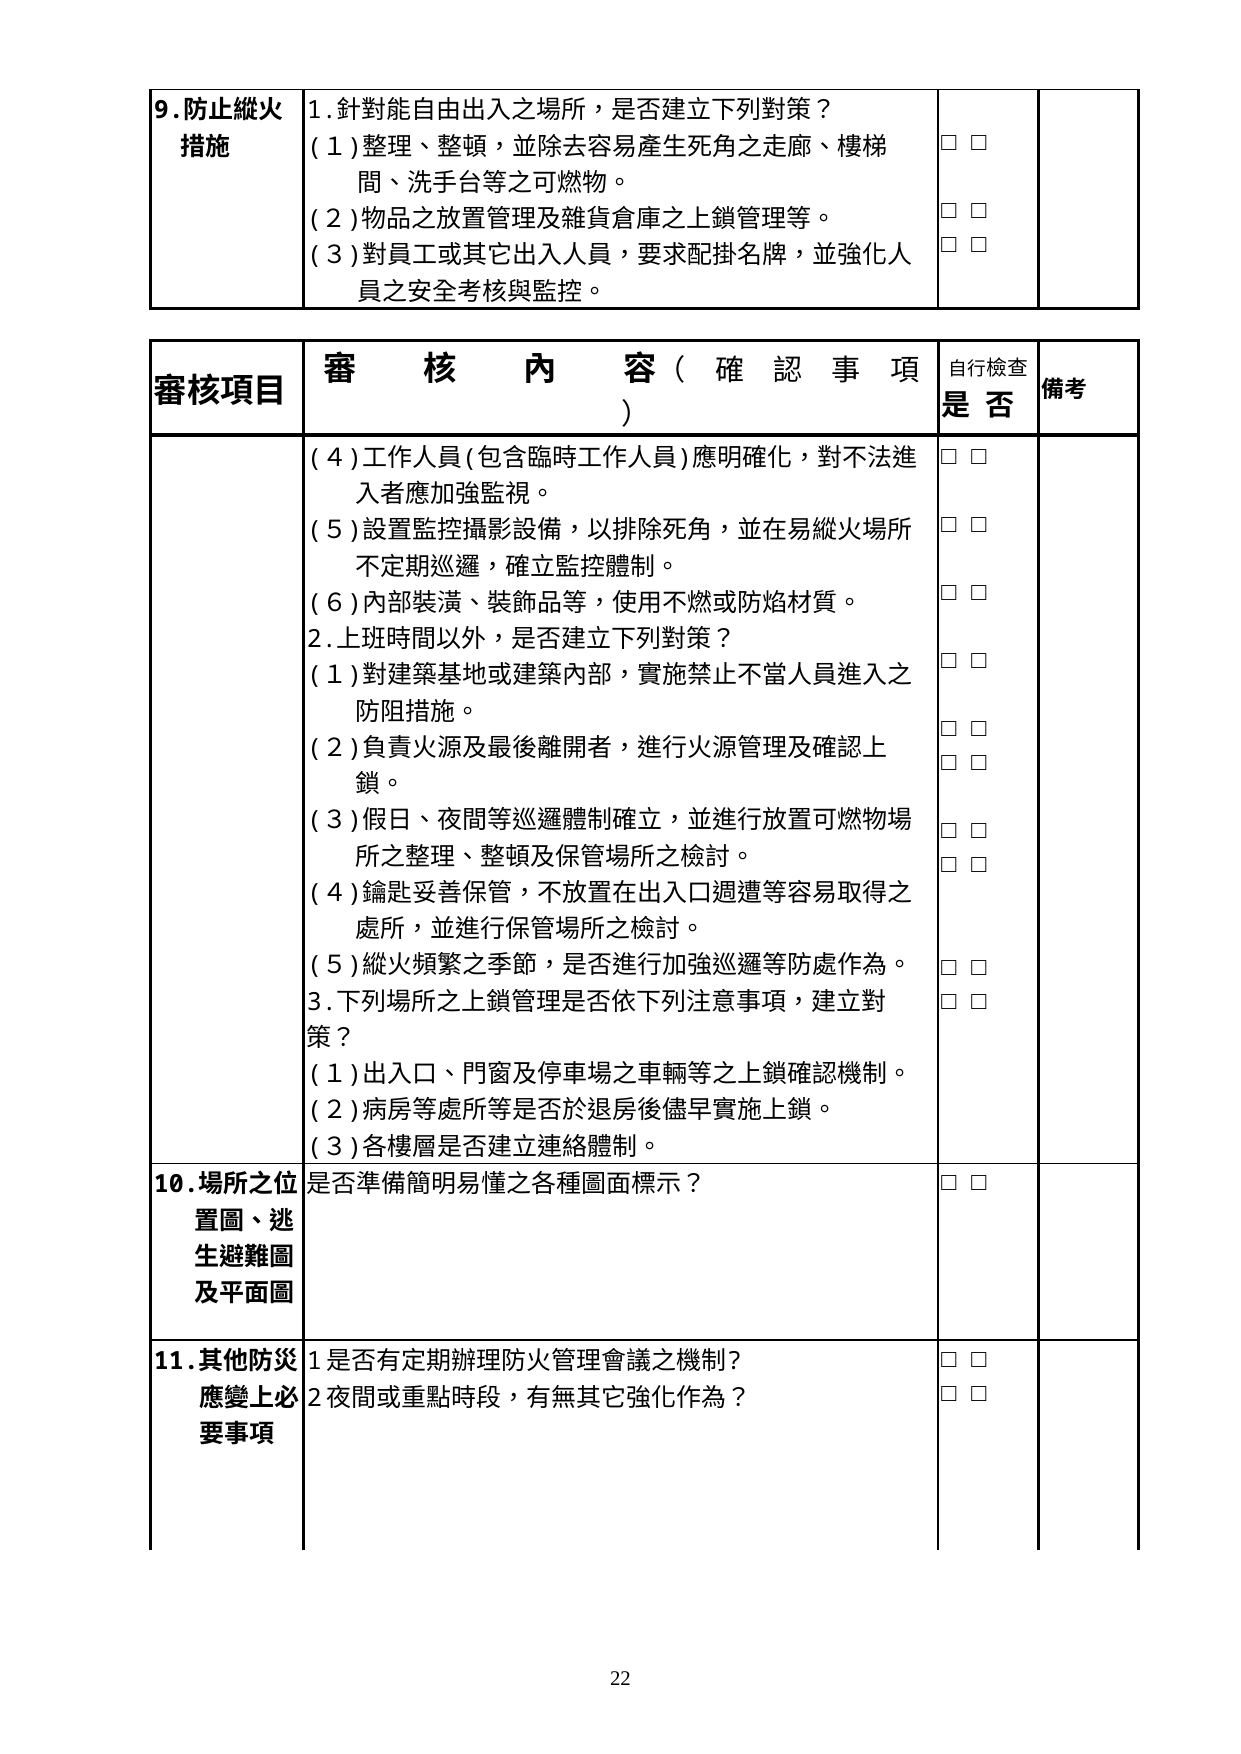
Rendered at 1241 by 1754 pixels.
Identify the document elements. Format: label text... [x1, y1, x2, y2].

table_cell □ □ □ □ [939, 1341, 1037, 1549]
table_cell [1040, 437, 1137, 1162]
table_header 審核項目 [152, 342, 302, 433]
table_cell 是否準備簡明易懂之各種圖面標示？ [305, 1164, 937, 1339]
table_cell 10.場所之位置圖、逃生避難圖及平面圖 [152, 1164, 302, 1339]
table_cell □ □ [939, 1164, 1037, 1339]
table_cell 1.針對能自由出入之場所，是否建立下列對策？ (１)整理、整頓，並除去容易產生死角之走廊、樓梯間、洗手台等之可燃物。 (２)物品之放置管理及雜貨倉庫之上鎖管理等。 (３)對員工或其它出入人員，要求配掛名牌，並強化人員之安全考核與監控。 [305, 90, 937, 307]
table_header 自行檢查 是 否 [940, 342, 1037, 433]
table_cell 11.其他防災應變上必要事項 [152, 1341, 302, 1549]
table_cell [1040, 90, 1137, 307]
table_cell [152, 437, 302, 1162]
table_cell (４)工作人員(包含臨時工作人員)應明確化，對不法進入者應加強監視。 (５)設置監控攝影設備，以排除死角，並在易縱火場所不定期巡邏，確立監控體制。 (６)內部裝潢、裝飾品等，使用不燃或防焰材質。 2.上班時間以外，是否建立下列對策？ (１)對建築基地或建築內部，實施禁止不當人員進入之防阻措施。 (２)負責火源及最後離開者，進行火源管理及確認上鎖。 (３)假日、夜間等巡邏體制確立，並進行放置可燃物場所之整理、整頓及保管場所之檢討。 (４)鑰匙妥善保管，不放置在出入口週遭等容易取得之處所，並進行保管場所之檢討。 (５)縱火頻繁之季節，是否進行加強巡邏等防處作為。 3.下列場所之上鎖管理是否依下列注意事項，建立對策？ (１)出入口、門窗及停車場之車輛等之上鎖確認機制。 (２)病房等處所等是否於退房後儘早實施上鎖。 (３)各樓層是否建立連絡體制。 [305, 437, 937, 1162]
table_cell □ □ □ □ □ □ [939, 90, 1037, 307]
table_cell 9.防止縱火措施 [152, 90, 302, 307]
table_cell [1040, 1341, 1137, 1549]
table_header 審 核 內 容（ 確 認 事 項 ） [305, 342, 937, 433]
table_cell 1是否有定期辦理防火管理會議之機制? 2夜間或重點時段，有無其它強化作為？ [305, 1341, 937, 1549]
table_header 備考 [1040, 342, 1137, 433]
table_cell [1040, 1164, 1137, 1339]
table_cell □ □ □ □ □ □ □ □ □ □ □ □ □ □ □ □ □ □ □ □ [939, 437, 1037, 1162]
